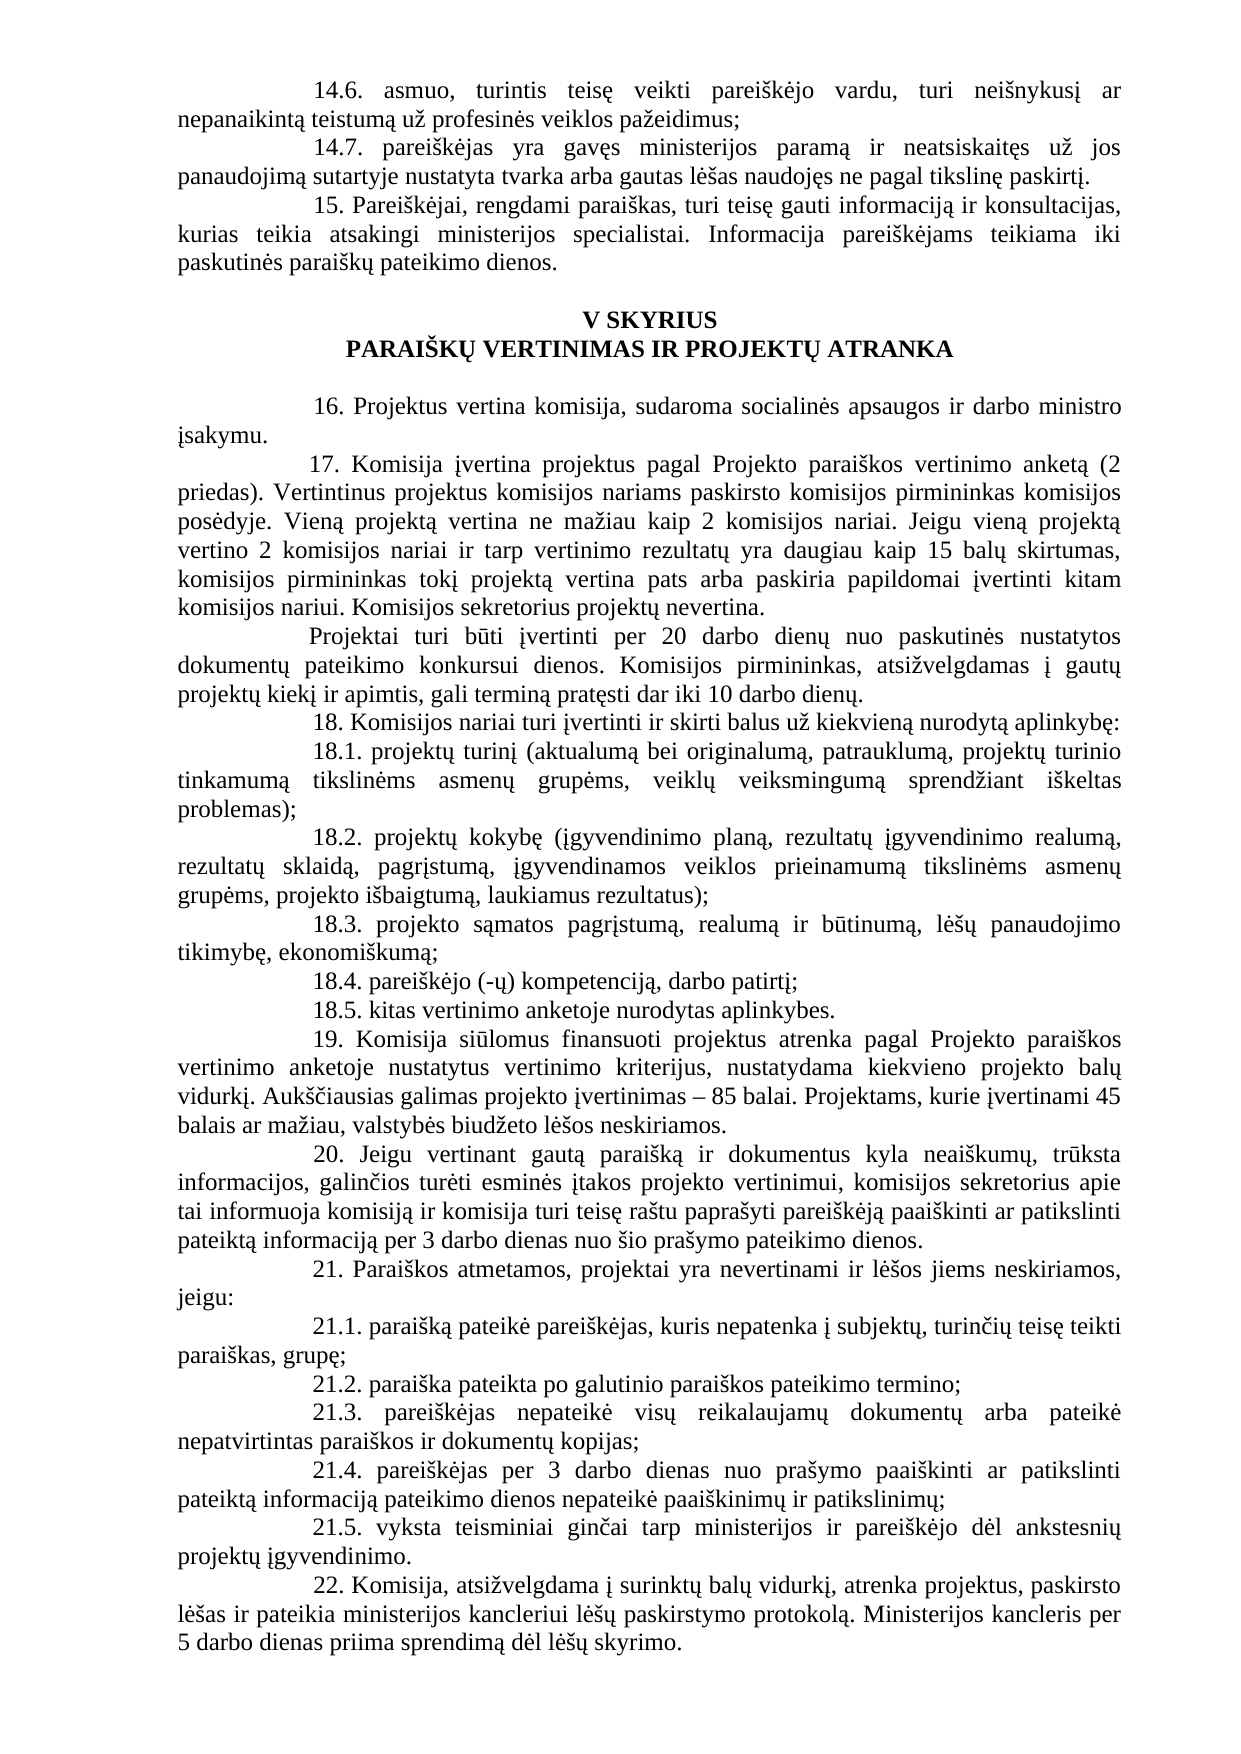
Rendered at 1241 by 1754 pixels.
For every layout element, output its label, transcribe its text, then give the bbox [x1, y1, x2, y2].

text 18.2. projektų kokybę (įgyvendinimo planą, rezultatų įgyvendinimo realumą, rezultatų sklaidą, pagrįstumą, įgyvendinamos veiklos prieinamumą tikslinėms asmenų grupėms, projekto išbaigtumą, laukiamus rezultatus); [177, 822, 1122, 909]
text 14.7. pareiškėjas yra gavęs ministerijos paramą ir neatsiskaitęs už jos panaudojimą sutartyje nustatyta tvarka arba gautas lėšas naudojęs ne pagal tikslinę paskirtį. [177, 132, 1122, 190]
text 17. Komisija įvertina projektus pagal Projekto paraiškos vertinimo anketą (2 priedas). Vertintinus projektus komisijos nariams paskirsto komisijos pirmininkas komisijos posėdyje. Vieną projektą vertina ne mažiau kaip 2 komisijos nariai. Jeigu vieną projektą vertino 2 komisijos nariai ir tarp vertinimo rezultatų yra daugiau kaip 15 balų skirtumas, komisijos pirmininkas tokį projektą vertina pats arba paskiria papildomai įvertinti kitam komisijos nariui. Komisijos sekretorius projektų nevertina. [177, 449, 1122, 621]
text 18.5. kitas vertinimo anketoje nurodytas aplinkybes. [177, 995, 1122, 1024]
text 21.4. pareiškėjas per 3 darbo dienas nuo prašymo paaiškinti ar patikslinti pateiktą informaciją pateikimo dienos nepateikė paaiškinimų ir patikslinimų; [177, 1455, 1122, 1512]
text 21.2. paraiška pateikta po galutinio paraiškos pateikimo termino; [177, 1369, 1122, 1397]
text 15. Pareiškėjai, rengdami paraiškas, turi teisę gauti informaciją ir konsultacijas, kurias teikia atsakingi ministerijos specialistai. Informacija pareiškėjams teikiama iki paskutinės paraiškų pateikimo dienos. [177, 190, 1122, 276]
text 21.1. paraišką pateikė pareiškėjas, kuris nepatenka į subjektų, turinčių teisę teikti paraiškas, grupę; [177, 1311, 1122, 1369]
text 20. Jeigu vertinant gautą paraišką ir dokumentus kyla neaiškumų, trūksta informacijos, galinčios turėti esminės įtakos projekto vertinimui, komisijos sekretorius apie tai informuoja komisiją ir komisija turi teisę raštu paprašyti pareiškėją paaiškinti ar patikslinti pateiktą informaciją per 3 darbo dienas nuo šio prašymo pateikimo dienos. [177, 1139, 1122, 1254]
text 14.6. asmuo, turintis teisę veikti pareiškėjo vardu, turi neišnykusį ar nepanaikintą teistumą už profesinės veiklos pažeidimus; [177, 75, 1122, 132]
text 21.5. vyksta teisminiai ginčai tarp ministerijos ir pareiškėjo dėl ankstesnių projektų įgyvendinimo. [177, 1512, 1122, 1570]
text 16. Projektus vertina komisija, sudaroma socialinės apsaugos ir darbo ministro įsakymu. [177, 391, 1122, 449]
text 18. Komisijos nariai turi įvertinti ir skirti balus už kiekvieną nurodytą aplinkybę: [177, 707, 1122, 736]
text 18.4. pareiškėjo (-ų) kompetenciją, darbo patirtį; [177, 966, 1122, 995]
text 21. Paraiškos atmetamos, projektai yra nevertinami ir lėšos jiems neskiriamos, jeigu: [177, 1254, 1122, 1311]
text Projektai turi būti įvertinti per 20 darbo dienų nuo paskutinės nustatytos dokumentų pateikimo konkursui dienos. Komisijos pirmininkas, atsižvelgdamas į gautų projektų kiekį ir apimtis, gali terminą pratęsti dar iki 10 darbo dienų. [177, 621, 1122, 707]
text 18.3. projekto sąmatos pagrįstumą, realumą ir būtinumą, lėšų panaudojimo tikimybę, ekonomiškumą; [177, 909, 1122, 966]
text 22. Komisija, atsižvelgdama į surinktų balų vidurkį, atrenka projektus, paskirsto lėšas ir pateikia ministerijos kancleriui lėšų paskirstymo protokolą. Ministerijos kancleris per 5 darbo dienas priima sprendimą dėl lėšų skyrimo. [177, 1570, 1122, 1656]
text PARAIŠKŲ VERTINIMAS IR PROJEKTŲ ATRANKA [177, 334, 1122, 362]
text 21.3. pareiškėjas nepateikė visų reikalaujamų dokumentų arba pateikė nepatvirtintas paraiškos ir dokumentų kopijas; [177, 1397, 1122, 1455]
text V SKYRIUS [177, 305, 1122, 334]
text 18.1. projektų turinį (aktualumą bei originalumą, patrauklumą, projektų turinio tinkamumą tikslinėms asmenų grupėms, veiklų veiksmingumą sprendžiant iškeltas problemas); [177, 736, 1122, 822]
text 19. Komisija siūlomus finansuoti projektus atrenka pagal Projekto paraiškos vertinimo anketoje nustatytus vertinimo kriterijus, nustatydama kiekvieno projekto balų vidurkį. Aukščiausias galimas projekto įvertinimas – 85 balai. Projektams, kurie įvertinami 45 balais ar mažiau, valstybės biudžeto lėšos neskiriamos. [177, 1024, 1122, 1139]
